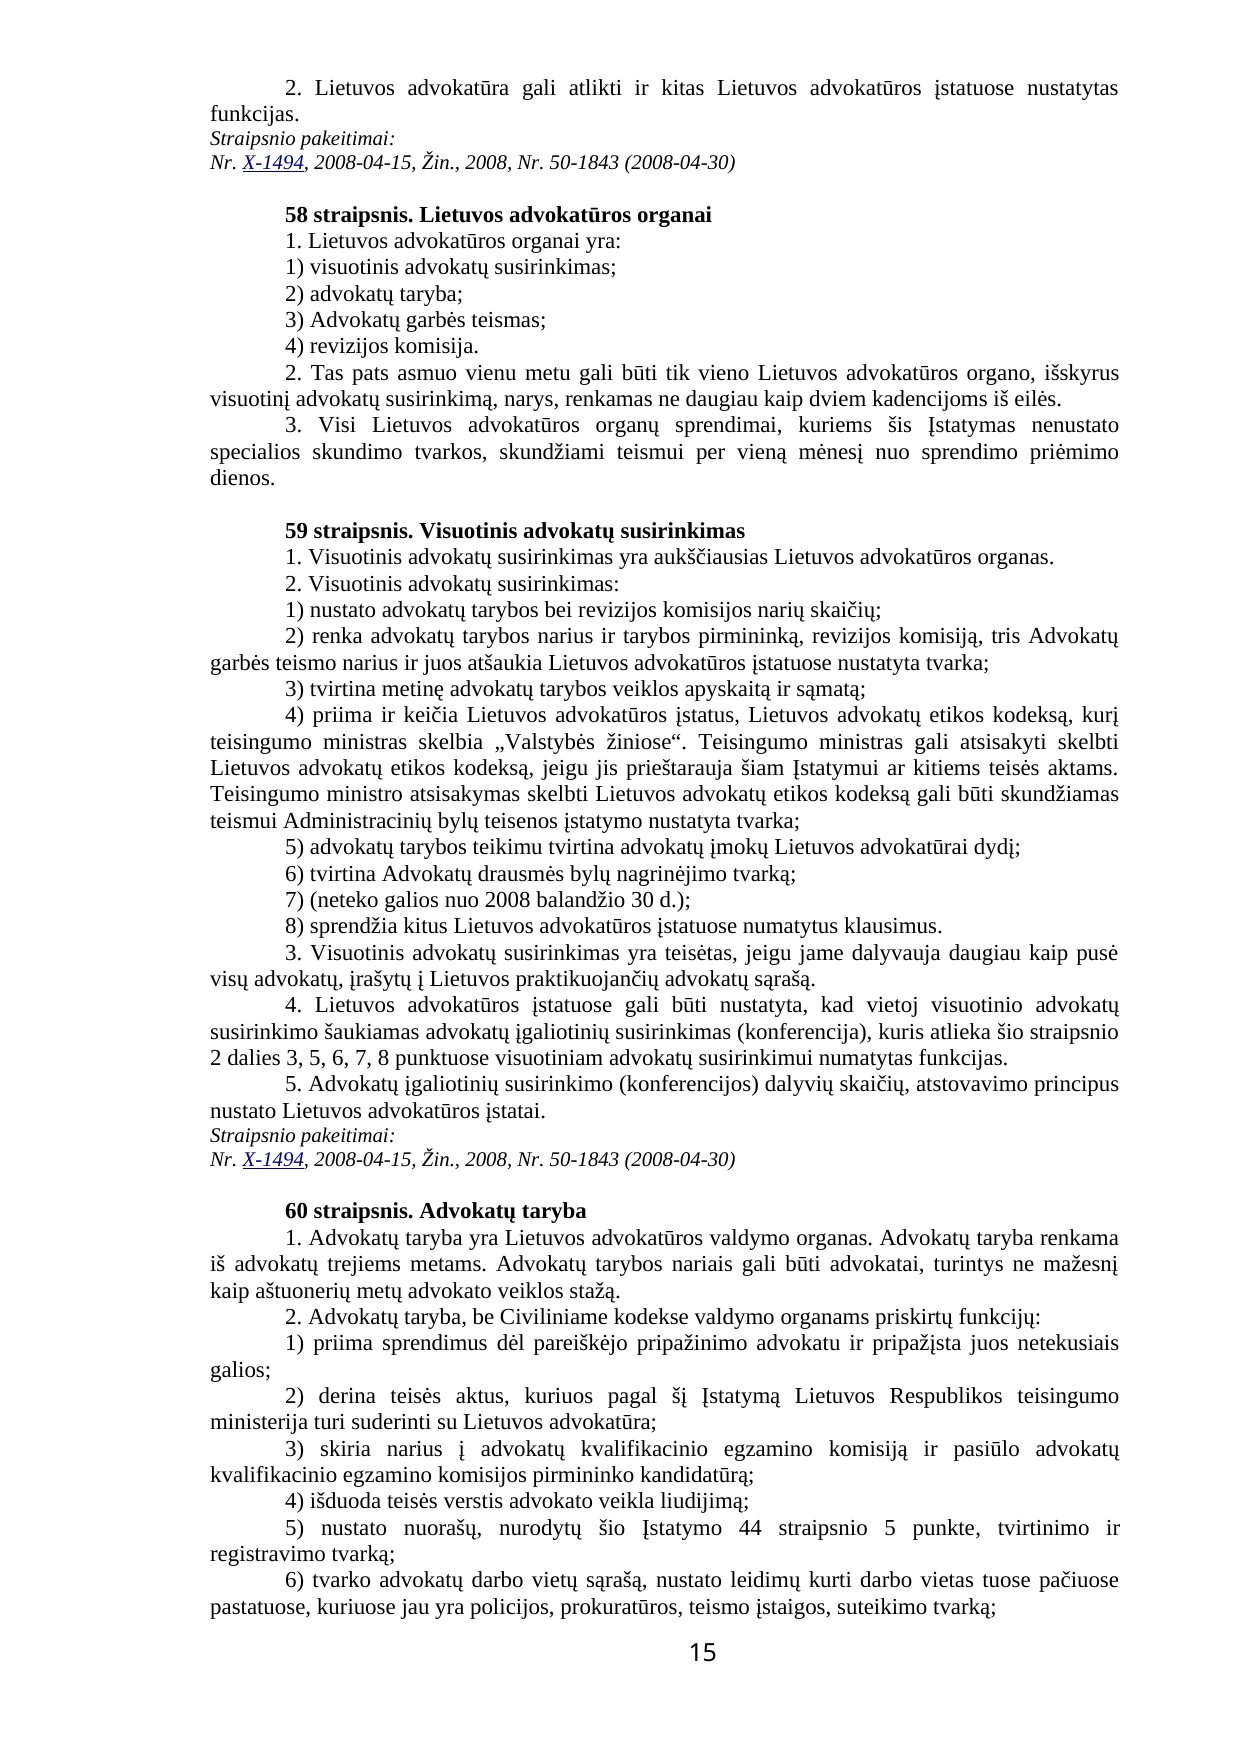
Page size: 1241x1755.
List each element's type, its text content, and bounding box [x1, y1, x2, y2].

text 2) advokatų taryba; [210, 280, 1120, 306]
text 2. Visuotinis advokatų susirinkimas: [210, 570, 1120, 596]
text 4) priima ir keičia Lietuvos advokatūros įstatus, Lietuvos advokatų etikos kodeksą, kurį teisingumo ministras skelbia „Valstybės žiniose“. Teisingumo ministras gali atsisakyti skelbti Lietuvos advokatų etikos kodeksą, jeigu jis prieštarauja šiam Įstatymui ar kitiems teisės aktams. Teisingumo ministro atsisakymas skelbti Lietuvos advokatų etikos kodeksą gali būti skundžiamas teismui Administracinių bylų teisenos įstatymo nustatyta tvarka; [210, 701, 1120, 833]
text Nr. X-1494, 2008-04-15, Žin., 2008, Nr. 50-1843 (2008-04-30) [210, 1147, 1120, 1171]
text 4) išduoda teisės verstis advokato veikla liudijimą; [210, 1487, 1120, 1514]
text 7) (neteko galios nuo 2008 balandžio 30 d.); [210, 886, 1120, 912]
text 6) tvirtina Advokatų drausmės bylų nagrinėjimo tvarką; [210, 859, 1120, 886]
text 4) revizijos komisija. [210, 332, 1120, 359]
text 1) priima sprendimus dėl pareiškėjo pripažinimo advokatu ir pripažįsta juos netekusiais galios; [210, 1329, 1120, 1382]
text 1. Advokatų taryba yra Lietuvos advokatūros valdymo organas. Advokatų taryba renkama iš advokatų trejiems metams. Advokatų tarybos nariais gali būti advokatai, turintys ne mažesnį kaip aštuonerių metų advokato veiklos stažą. [210, 1224, 1120, 1303]
text 60 straipsnis. Advokatų taryba [210, 1198, 1120, 1224]
text 5) advokatų tarybos teikimu tvirtina advokatų įmokų Lietuvos advokatūrai dydį; [210, 833, 1120, 859]
text 3) Advokatų garbės teismas; [210, 306, 1120, 332]
text 59 straipsnis. Visuotinis advokatų susirinkimas [210, 517, 1120, 543]
text 8) sprendžia kitus Lietuvos advokatūros įstatuose numatytus klausimus. [210, 912, 1120, 939]
text 1) nustato advokatų tarybos bei revizijos komisijos narių skaičių; [210, 596, 1120, 622]
text 2) derina teisės aktus, kuriuos pagal šį Įstatymą Lietuvos Respublikos teisingumo ministerija turi suderinti su Lietuvos advokatūra; [210, 1382, 1120, 1435]
text 3) skiria narius į advokatų kvalifikacinio egzamino komisiją ir pasiūlo advokatų kvalifikacinio egzamino komisijos pirmininko kandidatūrą; [210, 1435, 1120, 1487]
text 3) tvirtina metinę advokatų tarybos veiklos apyskaitą ir sąmatą; [210, 675, 1120, 701]
text 58 straipsnis. Lietuvos advokatūros organai [210, 201, 1120, 227]
text 6) tvarko advokatų darbo vietų sąrašą, nustato leidimų kurti darbo vietas tuose pačiuose pastatuose, kuriuose jau yra policijos, prokuratūros, teismo įstaigos, suteikimo tvarką; [210, 1567, 1120, 1619]
text 5. Advokatų įgaliotinių susirinkimo (konferencijos) dalyvių skaičių, atstovavimo principus nustato Lietuvos advokatūros įstatai. [210, 1070, 1120, 1123]
text 2. Lietuvos advokatūra gali atlikti ir kitas Lietuvos advokatūros įstatuose nustatytas funkcijas. [210, 73, 1120, 126]
text 2. Advokatų taryba, be Civiliniame kodekse valdymo organams priskirtų funkcijų: [210, 1303, 1120, 1329]
text 5) nustato nuorašų, nurodytų šio Įstatymo 44 straipsnio 5 punkte, tvirtinimo ir registravimo tvarką; [210, 1514, 1120, 1567]
text Nr. X-1494, 2008-04-15, Žin., 2008, Nr. 50-1843 (2008-04-30) [210, 150, 1120, 174]
text 1. Lietuvos advokatūros organai yra: [210, 227, 1120, 253]
text 3. Visuotinis advokatų susirinkimas yra teisėtas, jeigu jame dalyvauja daugiau kaip pusė visų advokatų, įrašytų į Lietuvos praktikuojančių advokatų sąrašą. [210, 939, 1120, 991]
text 1. Visuotinis advokatų susirinkimas yra aukščiausias Lietuvos advokatūros organas. [210, 543, 1120, 570]
text 2) renka advokatų tarybos narius ir tarybos pirmininką, revizijos komisiją, tris Advokatų garbės teismo narius ir juos atšaukia Lietuvos advokatūros įstatuose nustatyta tvarka; [210, 622, 1120, 675]
text 2. Tas pats asmuo vienu metu gali būti tik vieno Lietuvos advokatūros organo, išskyrus visuotinį advokatų susirinkimą, narys, renkamas ne daugiau kaip dviem kadencijoms iš eilės. [210, 359, 1120, 412]
text 4. Lietuvos advokatūros įstatuose gali būti nustatyta, kad vietoj visuotinio advokatų susirinkimo šaukiamas advokatų įgaliotinių susirinkimas (konferencija), kuris atlieka šio straipsnio 2 dalies 3, 5, 6, 7, 8 punktuose visuotiniam advokatų susirinkimui numatytas funkcijas. [210, 991, 1120, 1070]
text 1) visuotinis advokatų susirinkimas; [210, 253, 1120, 280]
text 3. Visi Lietuvos advokatūros organų sprendimai, kuriems šis Įstatymas nenustato specialios skundimo tvarkos, skundžiami teismui per vieną mėnesį nuo sprendimo priėmimo dienos. [210, 412, 1120, 491]
text Straipsnio pakeitimai: [210, 126, 1120, 150]
text Straipsnio pakeitimai: [210, 1123, 1120, 1147]
